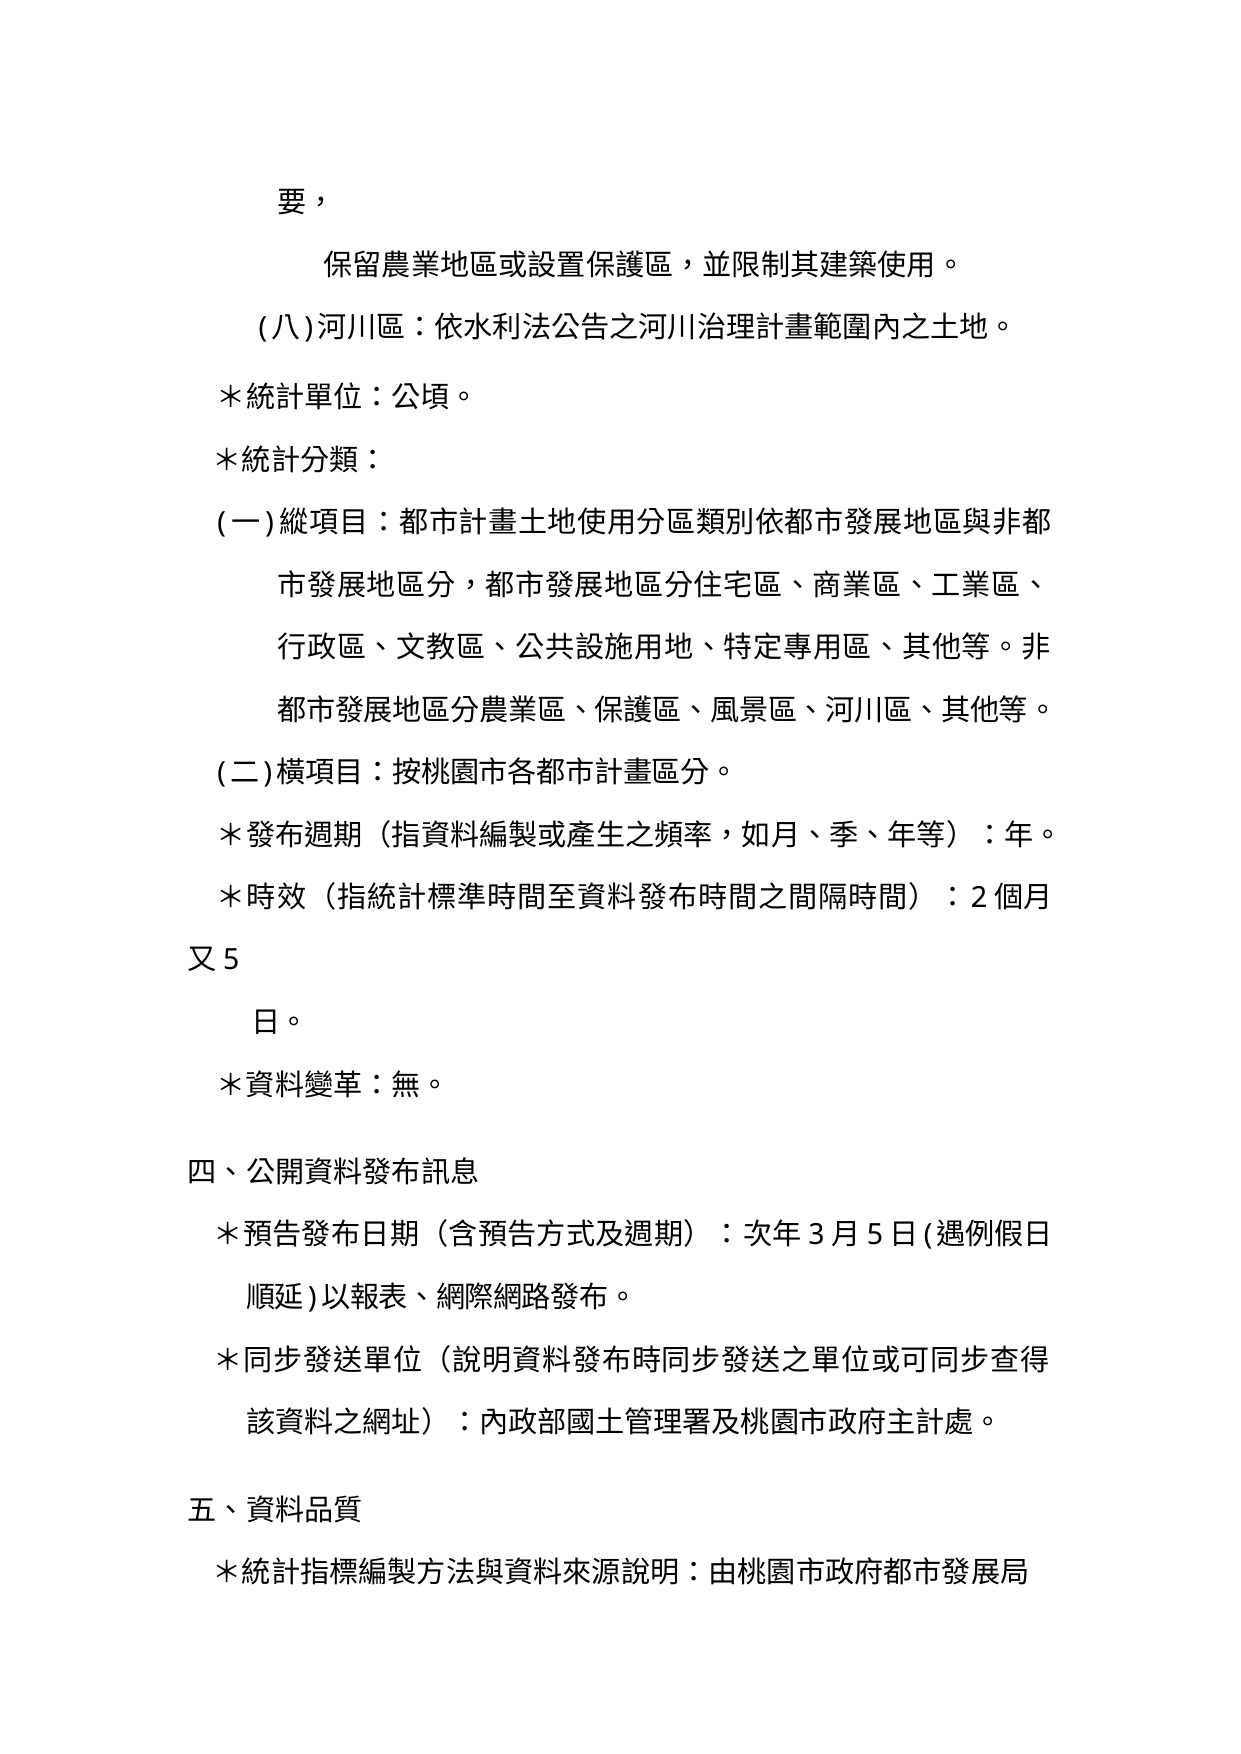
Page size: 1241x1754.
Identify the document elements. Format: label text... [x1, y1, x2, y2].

text ＊統計指標編製方法與資料來源說明：由桃園市政府都市發展局 [212, 1528, 1053, 1591]
text (一)縱項目：都市計畫土地使用分區類別依都市發展地區與非都市發展地區分，都市發展地區分住宅區、商業區、工業區、行政區、文教區、公共設施用地、特定專用區、其他等。非都市發展地區分農業區、保護區、風景區、河川區、其他等。 [212, 478, 1053, 728]
text ＊資料變革：無。 [216, 1041, 1053, 1103]
text ＊統計分類： [212, 416, 1053, 478]
text 要， [218, 158, 1053, 221]
text (八)河川區：依水利法公告之河川治理計畫範圍內之土地。 [218, 283, 1053, 346]
text ＊同步發送單位（說明資料發布時同步發送之單位或可同步查得該資料之網址）：內政部國土管理署及桃園市政府主計處。 [214, 1316, 1053, 1441]
text ＊發布週期（指資料編製或產生之頻率，如月、季、年等）：年。 [187, 791, 1053, 853]
text 五、資料品質 [187, 1466, 1053, 1528]
text 日。 [187, 978, 1053, 1041]
text ＊時效（指統計標準時間至資料發布時間之間隔時間）：2個月又5 [187, 853, 1053, 978]
text 保留農業地區或設置保護區，並限制其建築使用。 [218, 221, 1053, 283]
text ＊統計單位：公頃。 [187, 353, 1053, 416]
text (二)橫項目：按桃園市各都市計畫區分。 [212, 728, 1053, 791]
text ＊預告發布日期（含預告方式及週期）：次年3月5日(遇例假日順延)以報表、網際網路發布。 [214, 1191, 1053, 1316]
text 四、公開資料發布訊息 [187, 1128, 1053, 1191]
